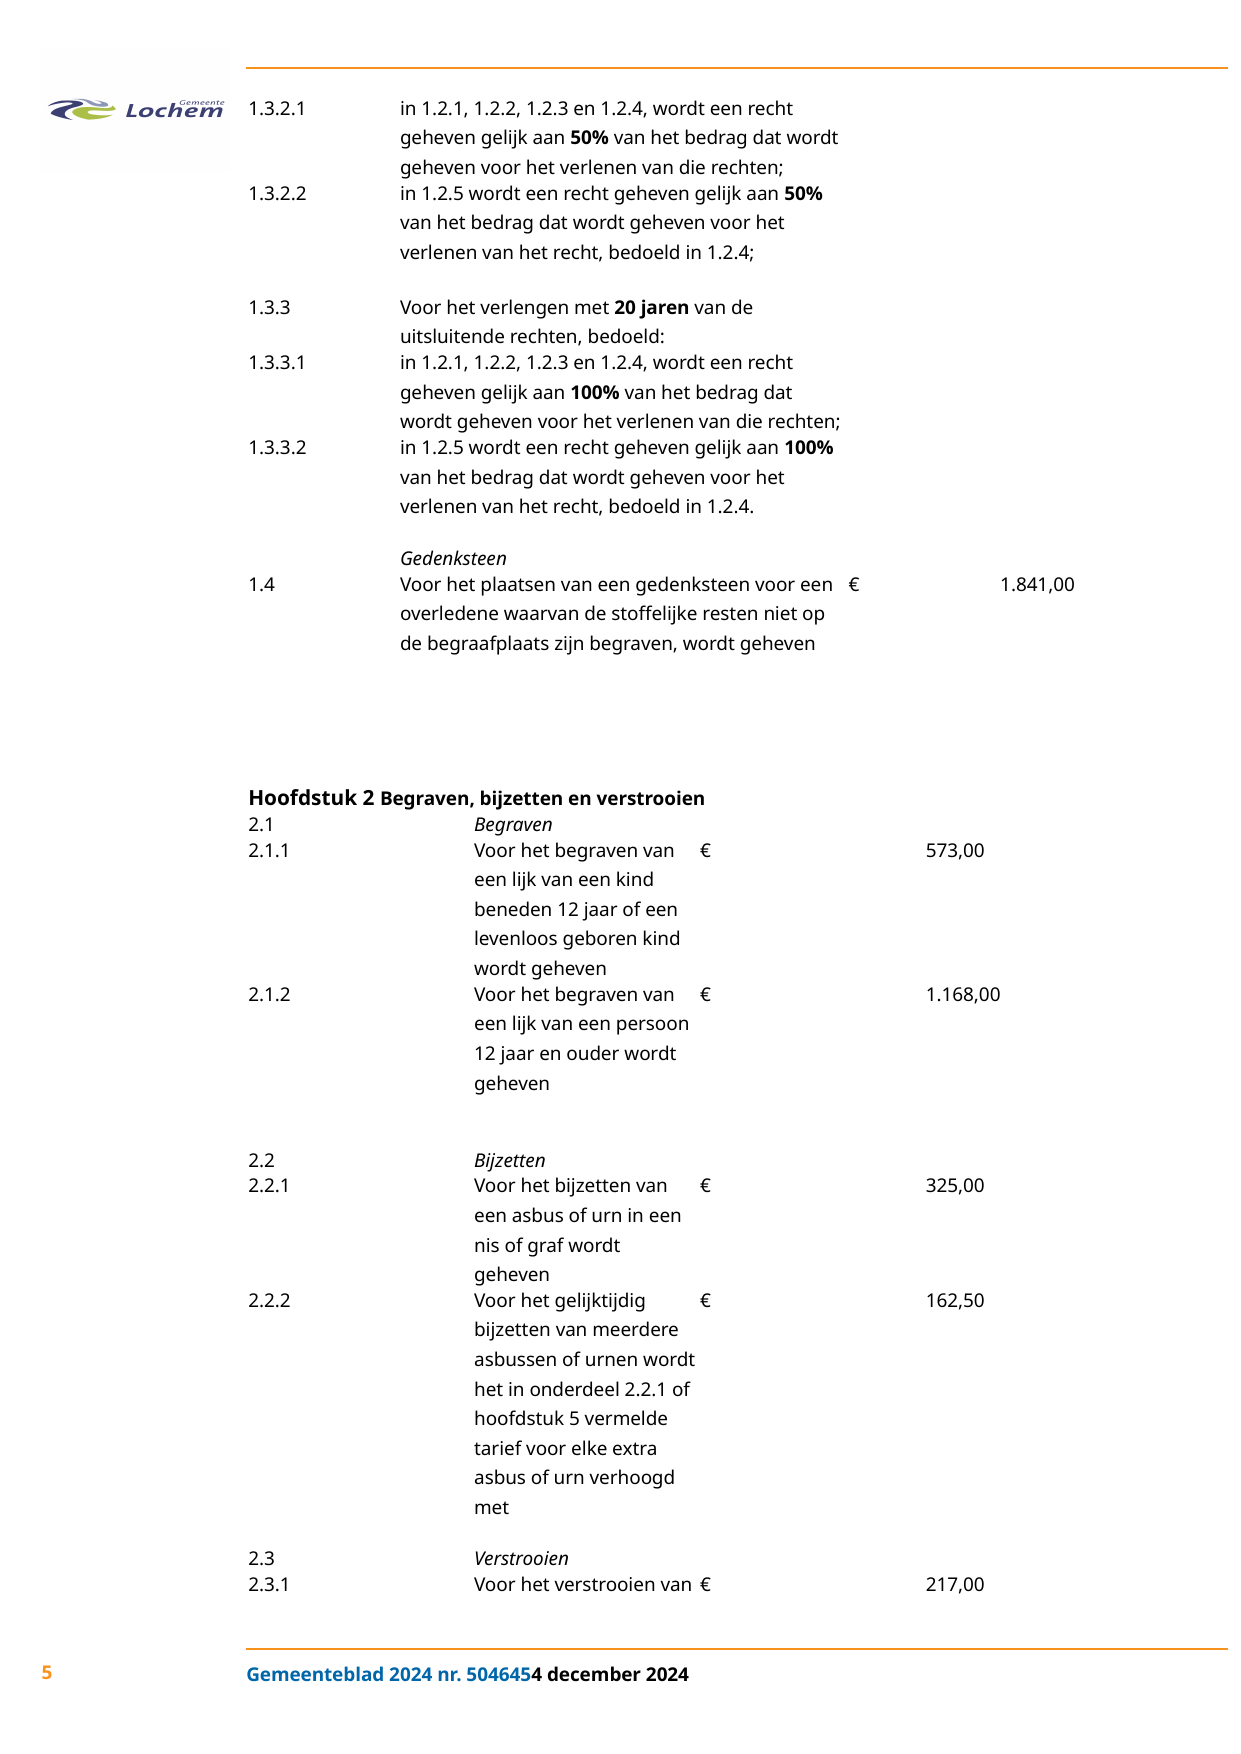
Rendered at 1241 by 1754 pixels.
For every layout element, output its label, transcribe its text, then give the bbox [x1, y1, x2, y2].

table_cell [848, 294, 1000, 349]
table_cell [400, 519, 848, 545]
table_cell 1.841,00 [1000, 571, 1152, 656]
table_cell Voor het bijzetten van een asbus of urn in een nis of graf wordt geheven [474, 1173, 700, 1287]
table_cell 1.3.3 [248, 294, 400, 349]
table_cell 2.3 [248, 1546, 474, 1571]
table_cell [848, 434, 1000, 519]
table_cell [248, 733, 400, 758]
table_cell 1.3.3.1 [248, 350, 400, 434]
table_cell Bijzetten [474, 1147, 700, 1173]
table_cell Voor het gelijktijdig bijzetten van meerdere asbussen of urnen wordt het in onderdeel 2.2.1 of hoofdstuk 5 vermelde tarief voor elke extra asbus of urn verhoogd met [474, 1287, 700, 1520]
table_cell 1.168,00 [926, 981, 1152, 1095]
table_cell [1000, 545, 1152, 571]
table_cell [700, 1095, 926, 1121]
table_cell [848, 681, 1000, 707]
table_cell [474, 1095, 700, 1121]
table_cell [248, 707, 400, 733]
table_cell [400, 733, 848, 758]
table_cell [1000, 519, 1152, 545]
table_cell € [700, 1173, 926, 1287]
table_cell € [700, 1571, 926, 1597]
table_cell [926, 1546, 1152, 1571]
table_cell Voor het begraven van een lijk van een kind beneden 12 jaar of een levenloos geboren kind wordt geheven [474, 837, 700, 981]
table_cell [1000, 180, 1152, 294]
table_cell 162,50 [926, 1287, 1152, 1520]
table_cell 2.1.1 [248, 837, 474, 981]
table_cell [400, 707, 848, 733]
table_cell [248, 1520, 474, 1546]
table_cell in 1.2.1, 1.2.2, 1.2.3 en 1.2.4, wordt een recht geheven gelijk aan 100% van het bedrag dat wordt geheven voor het verlenen van die rechten; [400, 350, 848, 434]
table_cell [1000, 95, 1152, 180]
table_cell [1000, 434, 1152, 519]
table_cell 217,00 [926, 1571, 1152, 1597]
table_cell [848, 707, 1000, 733]
table_cell in 1.2.1, 1.2.2, 1.2.3 en 1.2.4, wordt een recht geheven gelijk aan 50% van het bedrag dat wordt geheven voor het verlenen van die rechten; [400, 95, 848, 180]
table_cell [700, 1520, 926, 1546]
table_cell [248, 681, 400, 707]
table_cell 2.2 [248, 1147, 474, 1173]
table_cell [848, 519, 1000, 545]
table_cell [400, 681, 848, 707]
table_cell Voor het begraven van een lijk van een persoon 12 jaar en ouder wordt geheven [474, 981, 700, 1095]
table_cell Gedenksteen [400, 545, 848, 571]
table_cell 2.3.1 [248, 1571, 474, 1597]
table_cell [248, 656, 400, 681]
table_cell € [700, 981, 926, 1095]
table_cell € [700, 837, 926, 981]
table_cell 573,00 [926, 837, 1152, 981]
table_cell [848, 95, 1000, 180]
table_cell [1000, 294, 1152, 349]
table_header Begraven [474, 811, 700, 837]
table_cell [1000, 707, 1152, 733]
table_cell [848, 545, 1000, 571]
table_cell [848, 180, 1000, 294]
table_cell 1.3.3.2 [248, 434, 400, 519]
table_cell 2.2.1 [248, 1173, 474, 1287]
table_cell Voor het plaatsen van een gedenksteen voor een overledene waarvan de stoffelijke resten niet op de begraafplaats zijn begraven, wordt geheven [400, 571, 848, 656]
table_header [700, 811, 926, 837]
table_header 2.1 [248, 811, 474, 837]
table_cell in 1.2.5 wordt een recht geheven gelijk aan 50% van het bedrag dat wordt geheven voor het verlenen van het recht, bedoeld in 1.2.4; [400, 180, 848, 294]
table_cell Voor het verstrooien van [474, 1571, 700, 1597]
table_cell [700, 1546, 926, 1571]
text Hoofdstuk 2 Begraven, bijzetten en verstrooien [248, 783, 1152, 811]
table_cell € [700, 1287, 926, 1520]
table_cell € [848, 571, 1000, 656]
table_cell [1000, 656, 1152, 681]
table_cell [1000, 350, 1152, 434]
table_cell in 1.2.5 wordt een recht geheven gelijk aan 100% van het bedrag dat wordt geheven voor het verlenen van het recht, bedoeld in 1.2.4. [400, 434, 848, 519]
table_cell [1000, 681, 1152, 707]
table_cell [248, 1095, 474, 1121]
table_cell 1.4 [248, 571, 400, 656]
table_cell 1.3.2.2 [248, 180, 400, 294]
table_cell [474, 1520, 700, 1546]
table_cell [248, 1121, 474, 1147]
table_cell Voor het verlengen met 20 jaren van de uitsluitende rechten, bedoeld: [400, 294, 848, 349]
table_cell Verstrooien [474, 1546, 700, 1571]
table_cell [848, 733, 1000, 758]
table_cell [248, 545, 400, 571]
table_cell [700, 1147, 926, 1173]
table_cell [1000, 733, 1152, 758]
table_header [926, 811, 1152, 837]
table_cell [474, 1121, 700, 1147]
table_cell [848, 656, 1000, 681]
table_cell [848, 350, 1000, 434]
table_cell [926, 1095, 1152, 1121]
table_cell [400, 656, 848, 681]
table_cell 325,00 [926, 1173, 1152, 1287]
table_cell [926, 1520, 1152, 1546]
table_cell 1.3.2.1 [248, 95, 400, 180]
table_cell [248, 519, 400, 545]
picture [41, 47, 231, 172]
table_cell [926, 1121, 1152, 1147]
table_cell 2.1.2 [248, 981, 474, 1095]
table_cell [700, 1121, 926, 1147]
table_cell 2.2.2 [248, 1287, 474, 1520]
table_cell [926, 1147, 1152, 1173]
